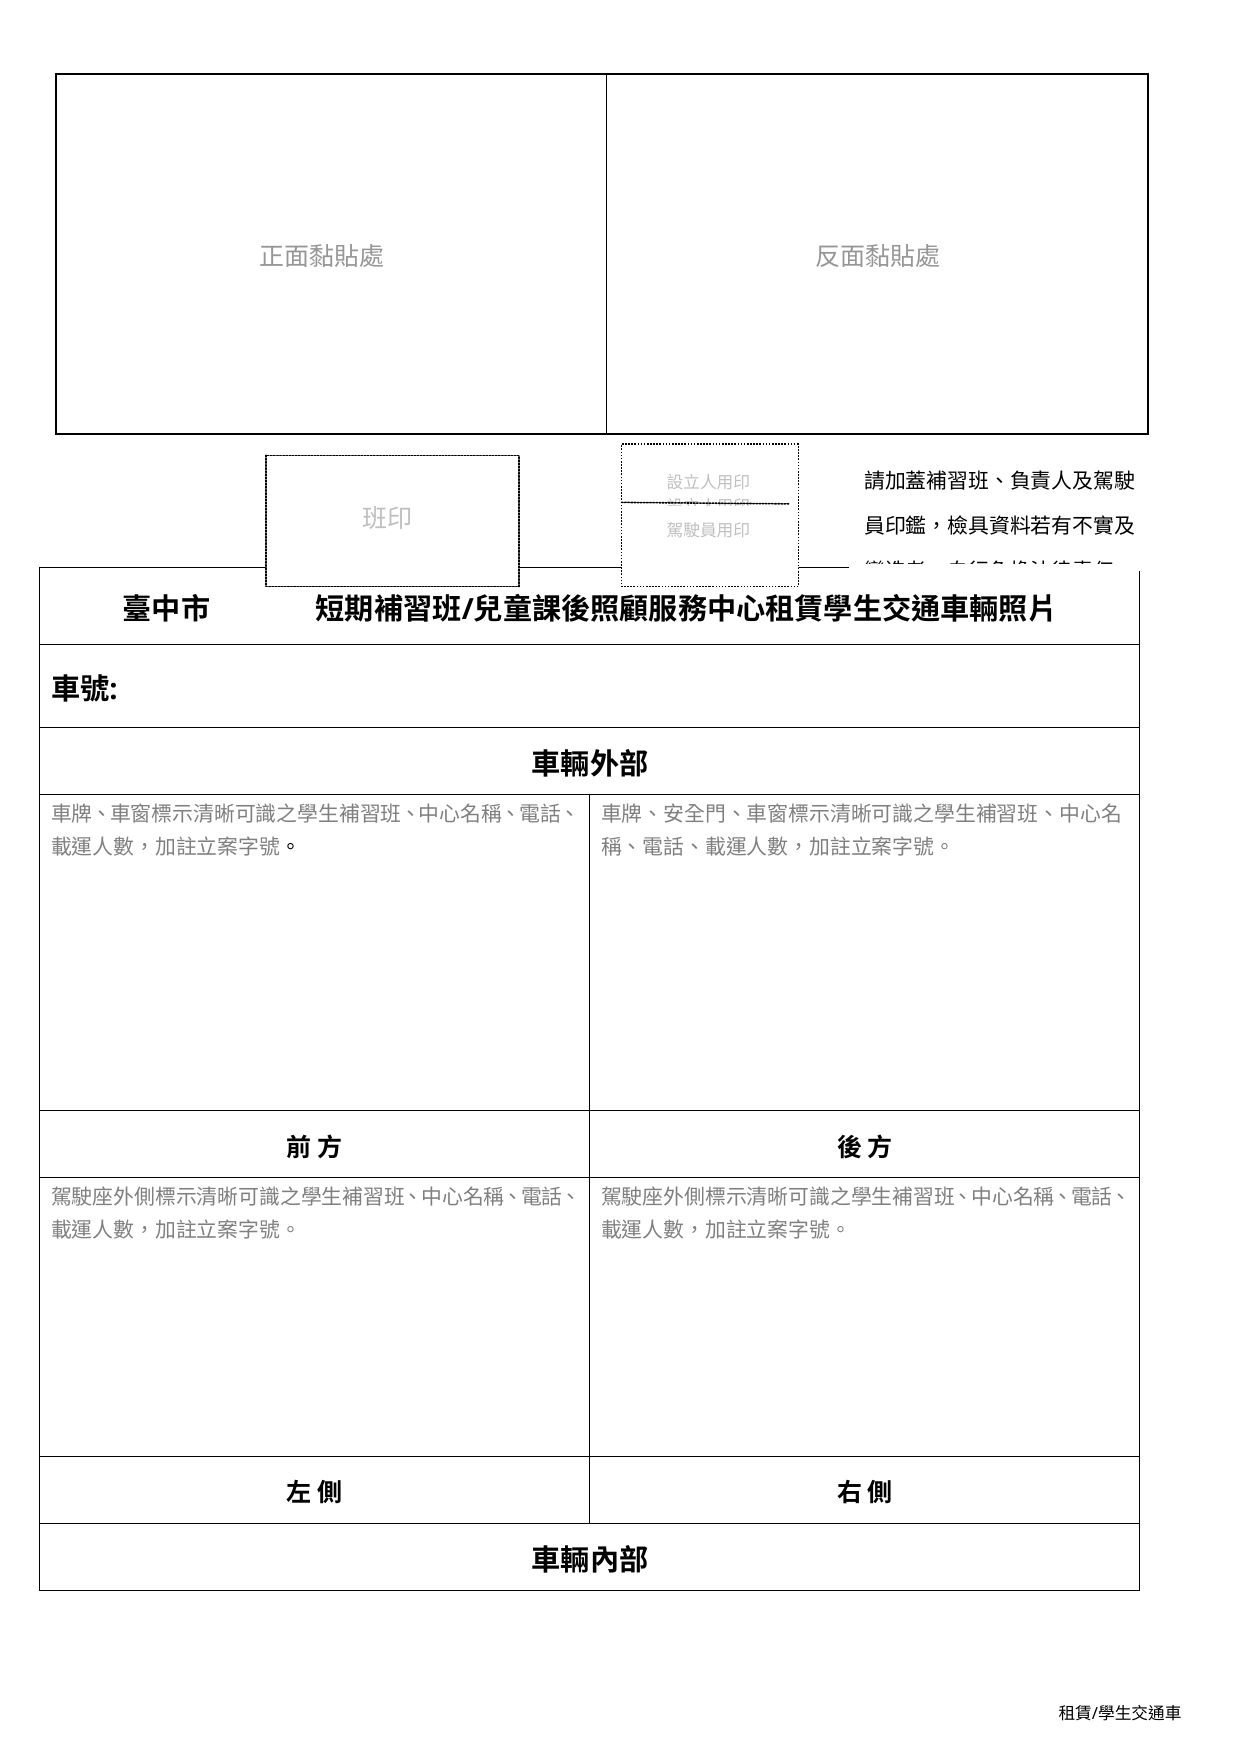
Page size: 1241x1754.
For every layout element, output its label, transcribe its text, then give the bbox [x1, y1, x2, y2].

table_cell 車牌、安全門、車窗標示清晰可識之學生補習班、中心名稱、電話、載運人數，加註立案字號。 [590, 795, 1139, 1110]
text 設立人用印 [666, 493, 763, 503]
table_header 臺中市 短期補習班/兒童課後照顧服務中心租賃學生交通車輛照片 [40, 568, 1139, 644]
table_cell 前 方 [40, 1111, 589, 1177]
table_cell 車輛外部 [40, 728, 1139, 793]
table_cell 右 側 [590, 1457, 1139, 1523]
table_cell 反面黏貼處 [679, 75, 1147, 433]
text 設立人用印 [666, 469, 763, 493]
table_cell 正面黏貼處 [57, 75, 586, 433]
table_cell 後 方 [590, 1111, 1139, 1177]
table_cell 左 側 [40, 1457, 589, 1523]
table_cell [586, 75, 606, 433]
table_cell 駕駛座外側標示清晰可識之學生補習班、中心名稱、電話、載運人數，加註立案字號。 [590, 1178, 1139, 1456]
table_cell 車牌、車窗標示清晰可識之學生補習班、中心名稱、電話、載運人數，加註立案字號。 [40, 795, 589, 1110]
table_cell [607, 75, 679, 433]
text 班印 [337, 499, 436, 535]
table_cell 駕駛座外側標示清晰可識之學生補習班、中心名稱、電話、載運人數，加註立案字號。 [40, 1178, 589, 1456]
text 駕駛員用印 [666, 517, 774, 541]
table_cell 車號: [40, 645, 1139, 727]
text 請加蓋補習班、負責人及駕駛員印鑑，檢具資料若有不實及變造者，自行負擔法律責任 [864, 464, 1141, 564]
table_cell 車輛內部 [40, 1524, 1139, 1589]
